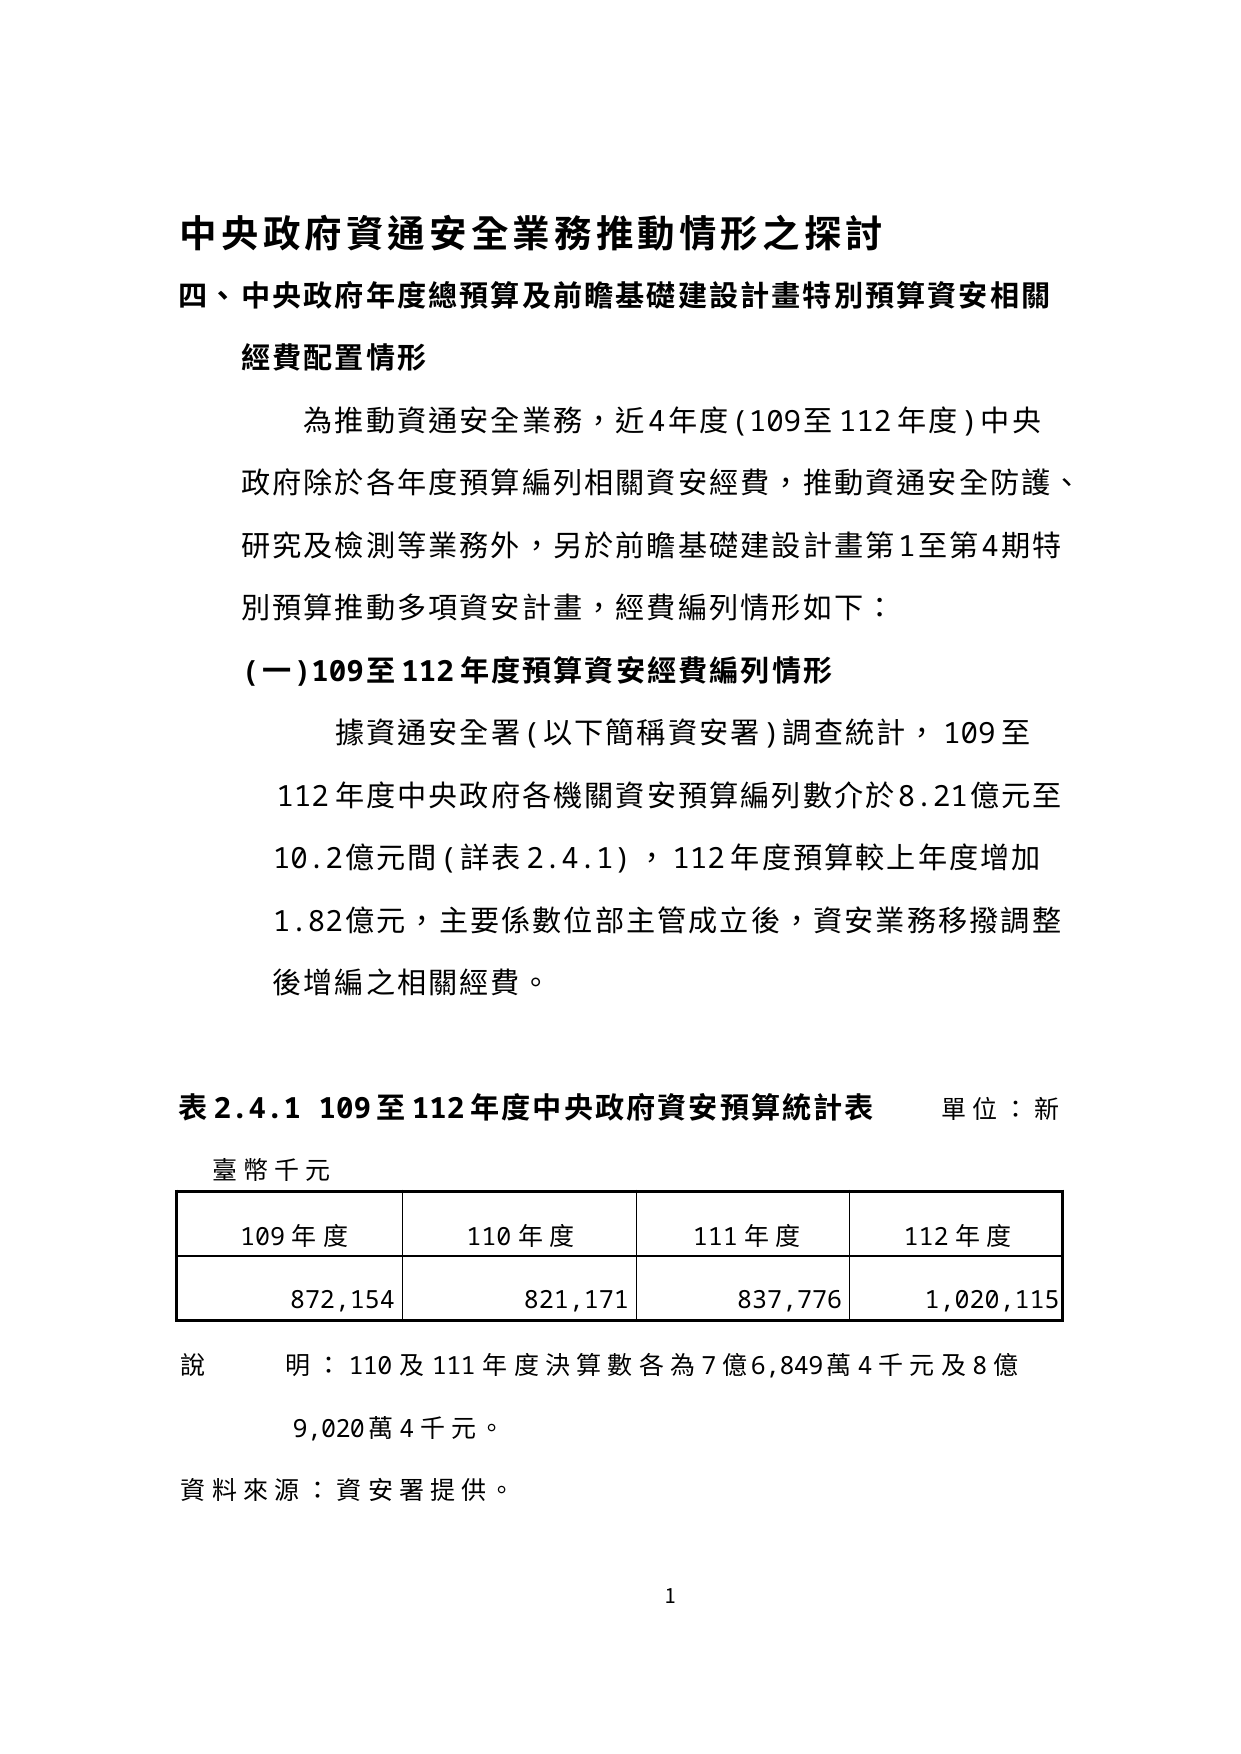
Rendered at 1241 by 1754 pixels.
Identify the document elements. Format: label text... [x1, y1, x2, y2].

table_header 111年度 [637, 1193, 849, 1255]
text 為推動資通安全業務，近4年度(109至112年度)中央政府除於各年度預算編列相關資安經費，推動資通安全防護、研究及檢測等業務外，另於前瞻基礎建設計畫第1至第4期特別預算推動多項資安計畫，經費編列情形如下： [236, 377, 1063, 627]
table_header 109年度 [178, 1193, 402, 1255]
table_cell 837,776 [637, 1257, 849, 1319]
table_cell 1,020,115 [850, 1257, 1061, 1319]
text 據資通安全署(以下簡稱資安署)調查統計，109至112年度中央政府各機關資安預算編列數介於8.21億元至10.2億元間(詳表2.4.1)，112年度預算較上年度增加1.82億元，主要係數位部主管成立後，資安業務移撥調整後增編之相關經費。 [266, 689, 1063, 1002]
text 中央政府資通安全業務推動情形之探討 [177, 189, 1063, 252]
table_header 110年度 [403, 1193, 636, 1255]
table_header 112年度 [850, 1193, 1061, 1255]
text 表2.4.1 109至112年度中央政府資安預算統計表 單位：新臺幣千元 [177, 1064, 1063, 1189]
table_cell 821,171 [403, 1257, 636, 1319]
text 四、中央政府年度總預算及前瞻基礎建設計畫特別預算資安相關經費配置情形 [177, 252, 1063, 377]
table_cell 872,154 [178, 1257, 402, 1319]
text 資料來源：資安署提供。 [177, 1447, 1063, 1510]
text 說 明：110及111年度決算數各為7億6,849萬4千元及8億9,020萬4千元。 [177, 1322, 1063, 1447]
text (一)109至112年度預算資安經費編列情形 [236, 627, 1063, 689]
